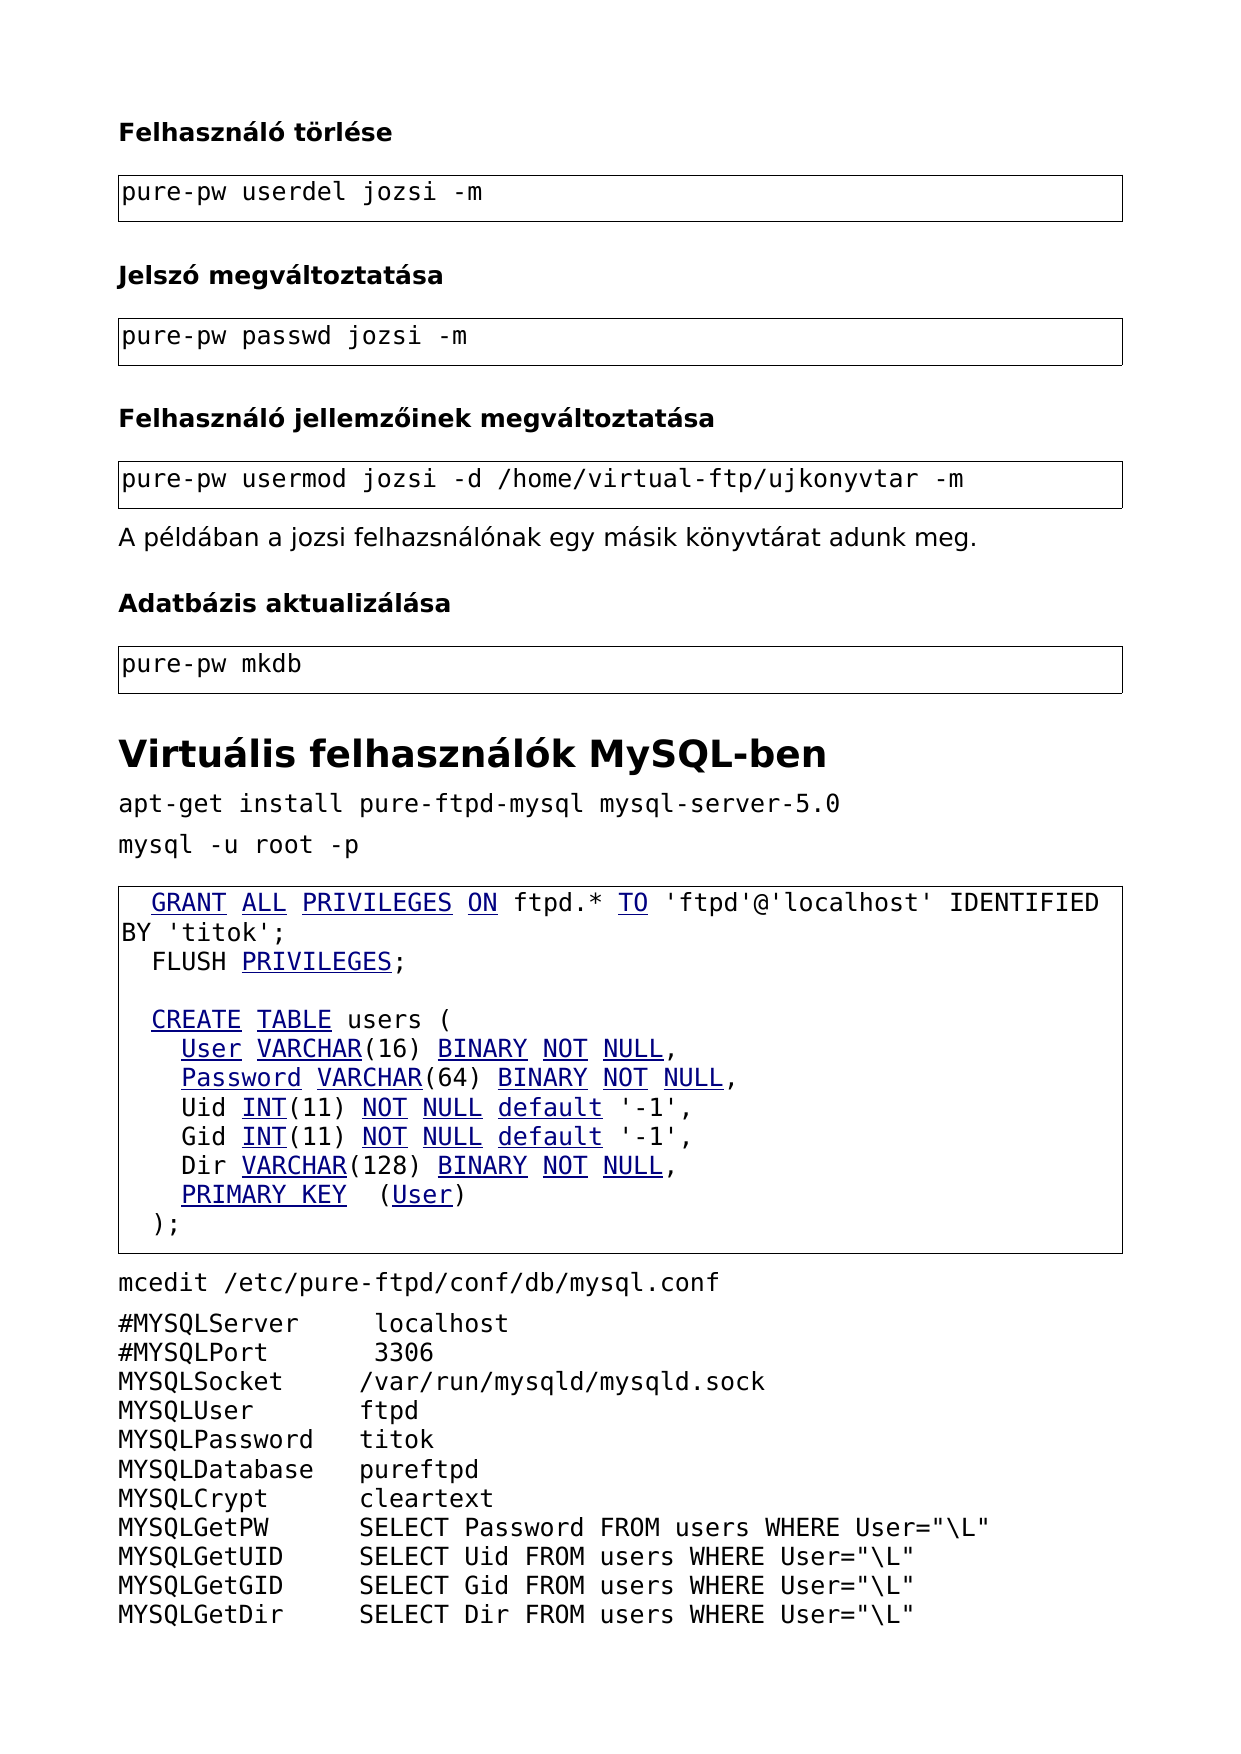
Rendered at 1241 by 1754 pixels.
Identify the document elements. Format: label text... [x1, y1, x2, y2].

table_header pure-pw userdel jozsi -m [119, 176, 1122, 221]
text #MYSQLServer localhost #MYSQLPort 3306 MYSQLSocket /var/run/mysqld/mysqld.sock MYSQLUser ftpd MYSQLPassword titok MYSQLDatabase pureftpd MYSQLCrypt cleartext MYSQLGetPW SELECT Password FROM users WHERE User="\L" MYSQLGetUID SELECT Uid FROM users WHERE User="\L" MYSQLGetGID SELECT Gid FROM users WHERE User="\L" MYSQLGetDir SELECT Dir FROM users WHERE User="\L" [118, 1309, 1122, 1630]
subtitle Adatbázis aktualizálása [118, 589, 1122, 619]
text A példában a jozsi felhazsnálónak egy másik könyvtárat adunk meg. [118, 523, 1122, 552]
text mysql -u root -p [118, 830, 1122, 859]
subtitle Virtuális felhasználók MySQL-ben [118, 733, 1122, 776]
table_header pure-pw mkdb [119, 647, 1122, 693]
subtitle Felhasználó jellemzőinek megváltoztatása [118, 404, 1122, 434]
subtitle Felhasználó törlése [118, 118, 1122, 147]
text apt-get install pure-ftpd-mysql mysql-server-5.0 [118, 789, 1122, 818]
table_header GRANT ALL PRIVILEGES ON ftpd.* TO 'ftpd'@'localhost' IDENTIFIED BY 'titok'; FLUSH PRIVILEGES; CREATE TABLE users ( User VARCHAR(16) BINARY NOT NULL, Password VARCHAR(64) BINARY NOT NULL, Uid INT(11) NOT NULL default '-1', Gid INT(11) NOT NULL default '-1', Dir VARCHAR(128) BINARY NOT NULL, PRIMARY KEY (User) ); [119, 887, 1122, 1253]
text mcedit /etc/pure-ftpd/conf/db/mysql.conf [118, 1268, 1122, 1297]
table_header pure-pw usermod jozsi -d /home/virtual-ftp/ujkonyvtar -m [119, 462, 1122, 508]
table_header pure-pw passwd jozsi -m [119, 319, 1122, 365]
subtitle Jelszó megváltoztatása [118, 261, 1122, 291]
